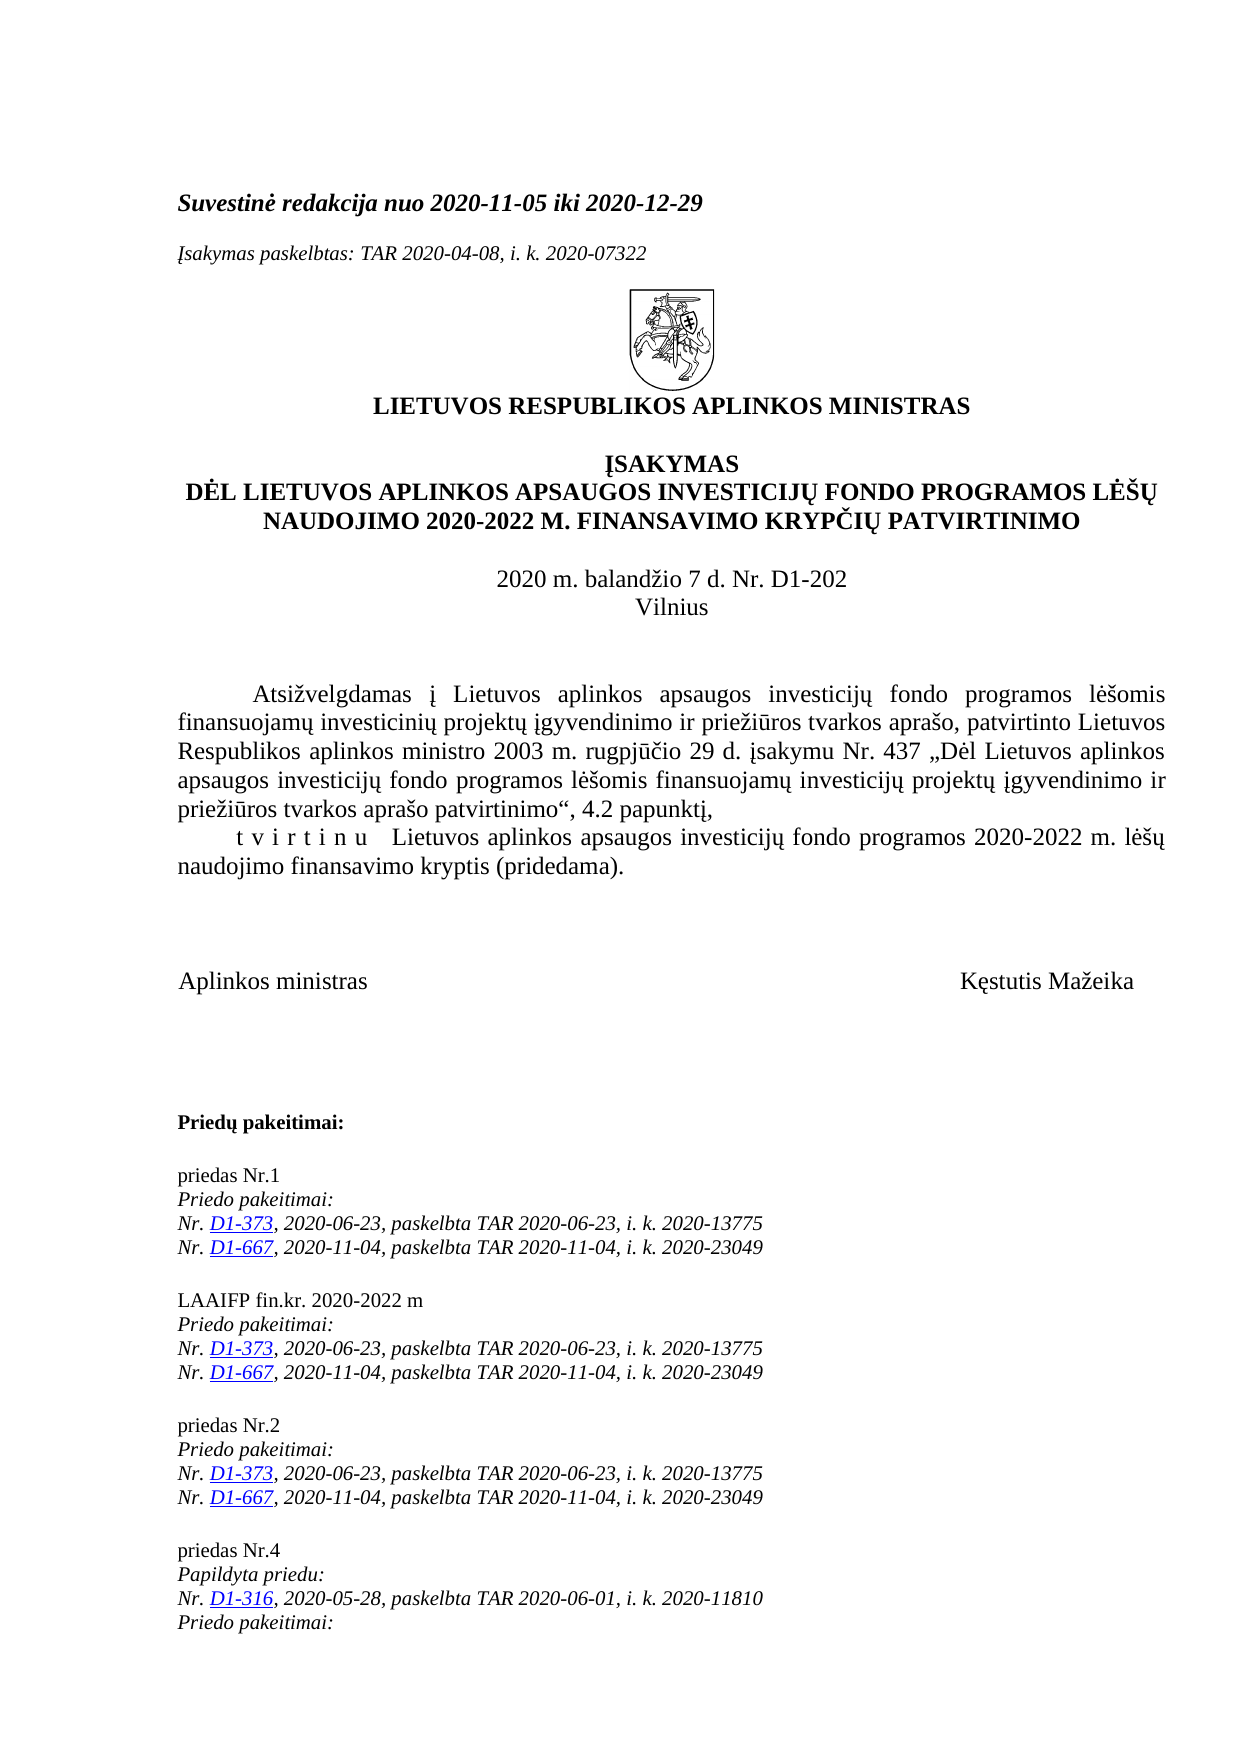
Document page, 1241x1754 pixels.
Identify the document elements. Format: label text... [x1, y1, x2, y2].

text Priedų pakeitimai: [177, 1110, 1166, 1134]
text Priedo pakeitimai: [177, 1187, 1166, 1211]
text priedas Nr.1 [177, 1163, 1166, 1187]
text Nr. D1-667, 2020-11-04, paskelbta TAR 2020-11-04, i. k. 2020-23049 [177, 1485, 1166, 1509]
text Atsižvelgdamas į Lietuvos aplinkos apsaugos investicijų fondo programos lėšomis finansuojamų investicinių projektų įgyvendinimo ir priežiūros tvarkos aprašo, patvirtinto Lietuvos Respublikos aplinkos ministro 2003 m. rugpjūčio 29 d. įsakymu Nr. 437 „Dėl Lietuvos aplinkos apsaugos investicijų fondo programos lėšomis finansuojamų investicijų projektų įgyvendinimo ir priežiūros tvarkos aprašo patvirtinimo“, 4.2 papunktį, [177, 679, 1166, 822]
text Aplinkos ministras Kęstutis Mažeika [178, 966, 1163, 995]
text Papildyta priedu: [177, 1562, 1166, 1586]
text Nr. D1-373, 2020-06-23, paskelbta TAR 2020-06-23, i. k. 2020-13775 [177, 1461, 1166, 1485]
text Priedo pakeitimai: [177, 1610, 1166, 1634]
text LIETUVOS RESPUBLIKOS APLINKOS MINISTRAS [177, 391, 1166, 420]
text 2020 m. balandžio 7 d. Nr. D1-202 [177, 564, 1166, 592]
text Nr. D1-667, 2020-11-04, paskelbta TAR 2020-11-04, i. k. 2020-23049 [177, 1235, 1166, 1259]
text Suvestinė redakcija nuo 2020-11-05 iki 2020-12-29 [177, 188, 1166, 217]
text priedas Nr.2 [177, 1413, 1166, 1437]
text priedas Nr.4 [177, 1538, 1166, 1562]
text ĮSAKYMAS [177, 449, 1166, 477]
text Įsakymas paskelbtas: TAR 2020-04-08, i. k. 2020-07322 [177, 241, 1166, 265]
text DĖL LIETUVOS APLINKOS APSAUGOS INVESTICIJŲ FONDO PROGRAMOS LĖŠŲ NAUDOJIMO 2020-2022 M. FINANSAVIMO KRYPČIŲ PATVIRTINIMO [177, 477, 1166, 535]
text t v i r t i n u Lietuvos aplinkos apsaugos investicijų fondo programos 2020-2022 m. lėšų naudojimo finansavimo kryptis (pridedama). [177, 822, 1166, 880]
text Nr. D1-667, 2020-11-04, paskelbta TAR 2020-11-04, i. k. 2020-23049 [177, 1360, 1166, 1384]
text LAAIFP fin.kr. 2020-2022 m [177, 1288, 1166, 1312]
text Nr. D1-373, 2020-06-23, paskelbta TAR 2020-06-23, i. k. 2020-13775 [177, 1336, 1166, 1360]
text Nr. D1-316, 2020-05-28, paskelbta TAR 2020-06-01, i. k. 2020-11810 [177, 1586, 1166, 1610]
text Nr. D1-373, 2020-06-23, paskelbta TAR 2020-06-23, i. k. 2020-13775 [177, 1211, 1166, 1235]
text Vilnius [177, 592, 1166, 650]
text Priedo pakeitimai: [177, 1312, 1166, 1336]
text Priedo pakeitimai: [177, 1437, 1166, 1461]
